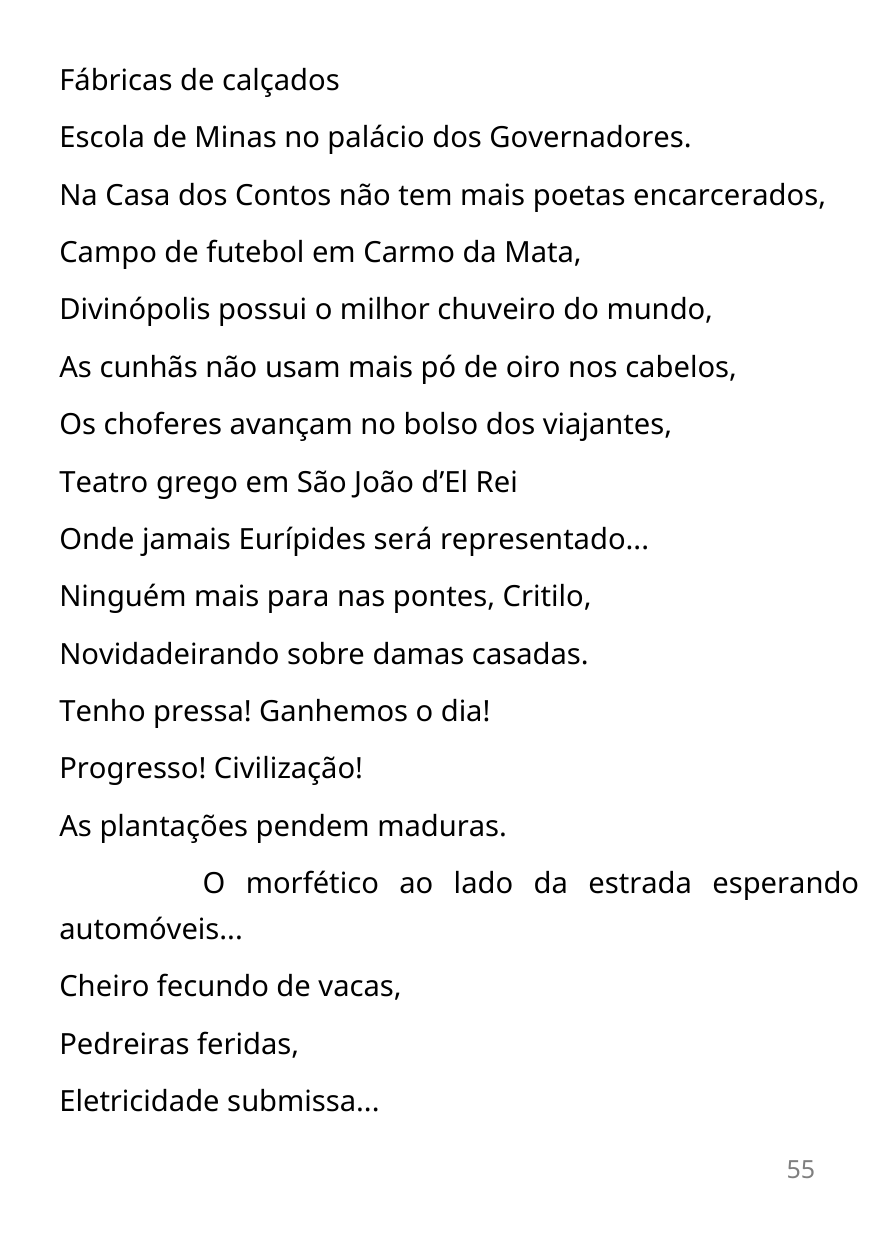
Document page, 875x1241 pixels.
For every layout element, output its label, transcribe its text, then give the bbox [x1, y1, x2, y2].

text Divinópolis possui o milhor chuveiro do mundo, [59, 289, 860, 328]
text Progresso! Civilização! [59, 748, 860, 787]
text Pedreiras feridas, [59, 1023, 860, 1063]
text Onde jamais Eurípides será representado... [59, 518, 860, 558]
text O morfético ao lado da estrada esperando automóveis... [59, 863, 860, 948]
text Campo de futebol em Carmo da Mata, [59, 231, 860, 271]
text Teatro grego em São João d’El Rei [59, 461, 860, 501]
text Na Casa dos Contos não tem mais poetas encarcerados, [59, 174, 860, 213]
text Os choferes avançam no bolso dos viajantes, [59, 403, 860, 443]
text Cheiro fecundo de vacas, [59, 966, 860, 1005]
text Tenho pressa! Ganhemos o dia! [59, 690, 860, 730]
text Fábricas de calçados [59, 59, 860, 99]
text As cunhãs não usam mais pó de oiro nos cabelos, [59, 346, 860, 386]
text Novidadeirando sobre damas casadas. [59, 633, 860, 673]
text As plantações pendem maduras. [59, 805, 860, 845]
text Escola de Minas no palácio dos Governadores. [59, 116, 860, 156]
text Ninguém mais para nas pontes, Critilo, [59, 576, 860, 615]
text Eletricidade submissa... [59, 1080, 860, 1120]
